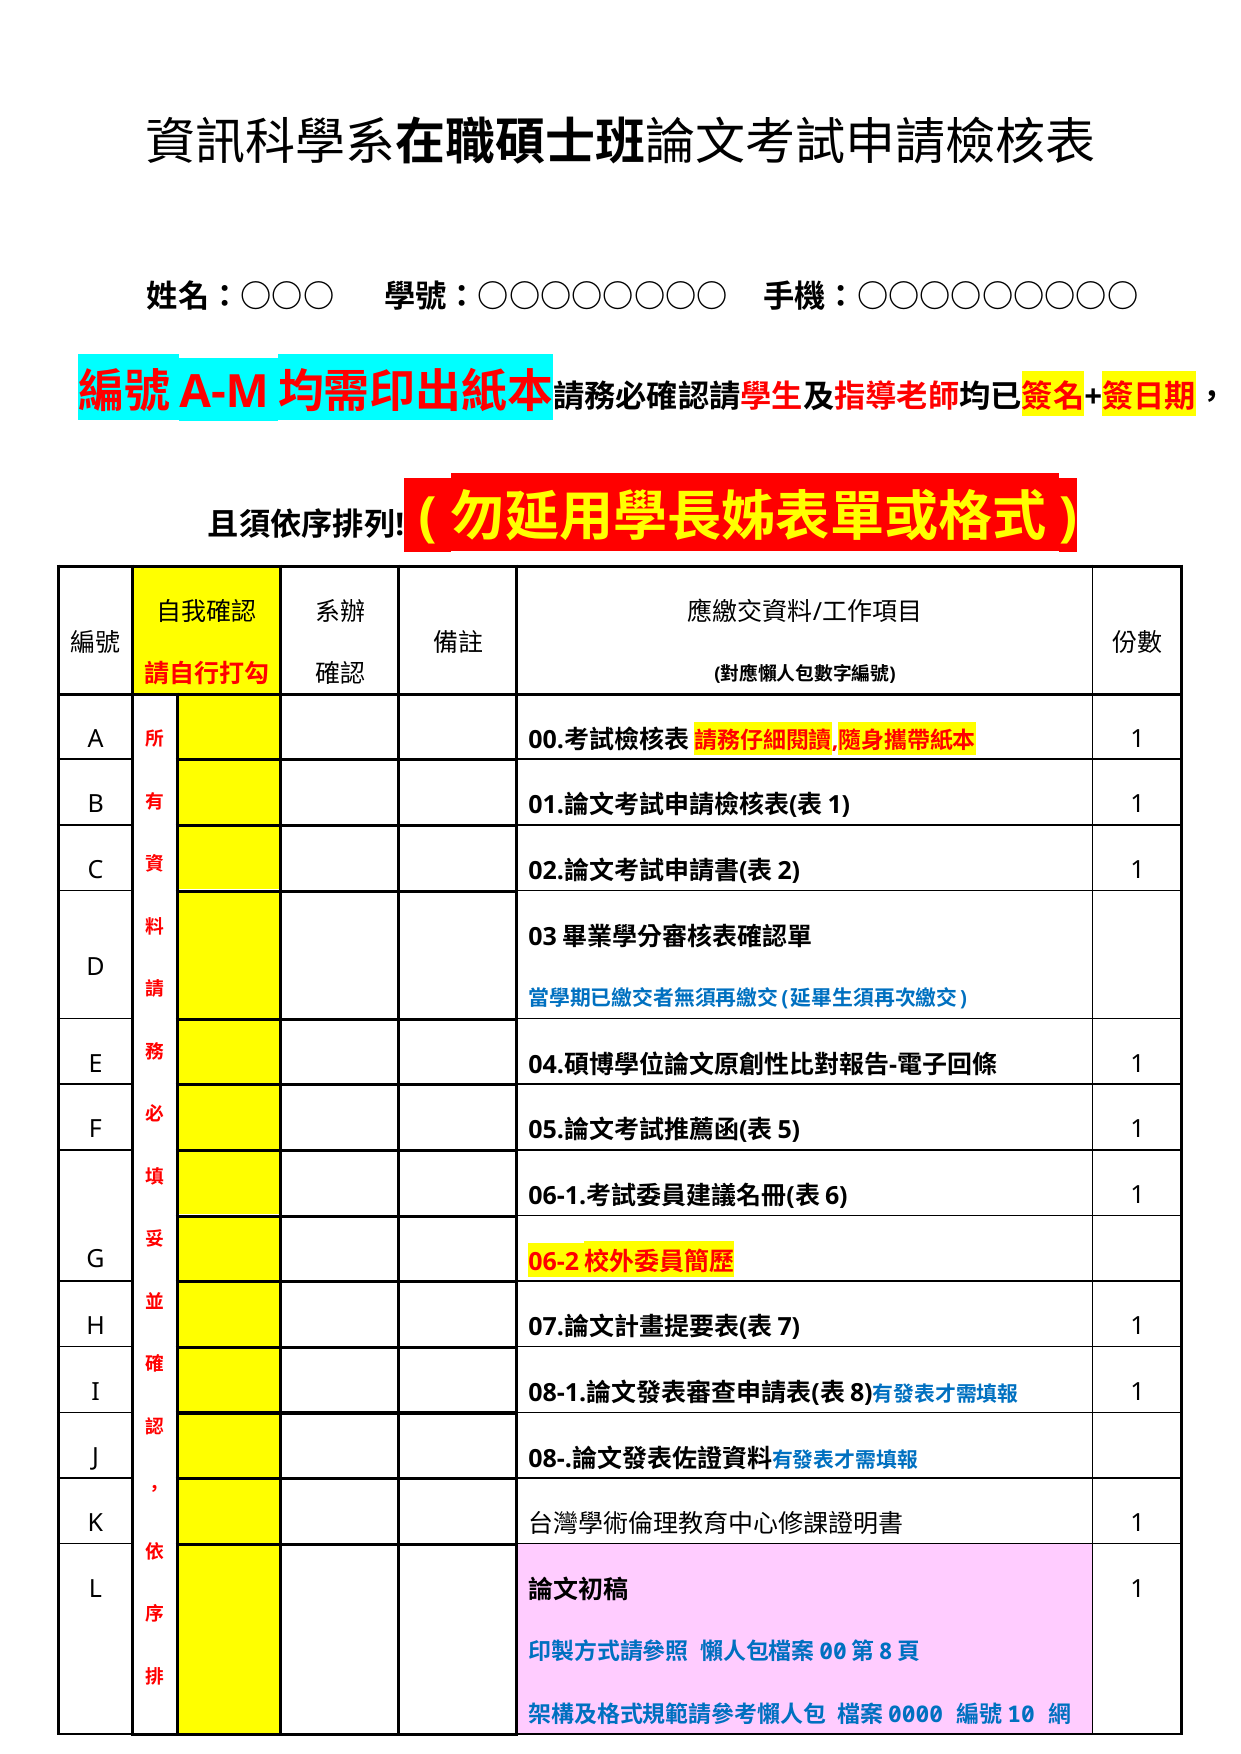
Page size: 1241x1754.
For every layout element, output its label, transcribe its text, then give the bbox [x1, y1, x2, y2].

text 編號A-M均需印出紙本請務必確認請學生及指導老師均已簽名+簽日期， [0, 314, 1240, 439]
table_cell [179, 761, 279, 824]
table_cell [400, 1283, 515, 1346]
table_cell G [60, 1151, 131, 1280]
table_cell [282, 696, 397, 758]
table_cell A [60, 696, 131, 758]
table_cell J [60, 1413, 131, 1477]
table_cell 論文初稿 印製方式請參照 懶人包檔案00第8頁 架構及格式規範請參考懶人包 檔案0000 編號10 網 [518, 1544, 1092, 1733]
table_cell 05.論文考試推薦函(表5) [518, 1085, 1092, 1149]
table_cell [179, 1086, 279, 1149]
table_cell [400, 696, 515, 758]
table_cell [282, 761, 397, 824]
table_cell 00.考試檢核表 請務仔細閱讀,隨身攜帶紙本 [518, 696, 1092, 758]
table_cell [1093, 891, 1180, 1018]
table_cell [282, 1415, 397, 1477]
table_cell [400, 1546, 515, 1733]
table_cell [179, 827, 279, 889]
table_cell [400, 1218, 515, 1280]
table_cell E [60, 1019, 131, 1083]
table_cell 04.碩博學位論文原創性比對報告-電子回條 [518, 1019, 1092, 1083]
table_cell [179, 1415, 279, 1477]
table_cell D [60, 891, 131, 1018]
table_cell [179, 1546, 279, 1733]
table_cell B [60, 760, 131, 824]
table_cell 02.論文考試申請書(表2) [518, 826, 1092, 889]
table_cell [282, 1283, 397, 1346]
table_cell [282, 1086, 397, 1149]
table_cell 06-2校外委員簡歷 [518, 1216, 1092, 1280]
table_cell 01.論文考試申請檢核表(表1) [518, 760, 1092, 824]
table_cell [179, 1349, 279, 1411]
table_cell 1 [1093, 760, 1180, 824]
table_cell 07.論文計畫提要表(表7) [518, 1282, 1092, 1346]
table_cell [179, 1218, 279, 1280]
text 姓名：○○○ 學號：○○○○○○○○ 手機：○○○○○○○○○ [0, 252, 1240, 314]
table_header 備註 [400, 568, 515, 693]
text 資訊科學系在職碩士班論文考試申請檢核表 [0, 64, 1240, 189]
table_cell [179, 893, 279, 1018]
table_cell 1 [1093, 1019, 1180, 1083]
table_cell [400, 1415, 515, 1477]
table_cell [179, 696, 279, 758]
table_cell [282, 1480, 397, 1543]
text 且須依序排列! ( 勿延用學長姊表單或格式 ) [0, 439, 1240, 564]
table_cell [282, 1218, 397, 1280]
table_cell 1 [1093, 1282, 1180, 1346]
table_header 自我確認 請自行打勾 [134, 568, 279, 693]
table_cell [400, 761, 515, 824]
table_cell [282, 893, 397, 1018]
table_cell [282, 1349, 397, 1411]
table_cell L [60, 1544, 131, 1733]
table_cell [282, 827, 397, 889]
table_cell 1 [1093, 1085, 1180, 1149]
table_header 編號 [60, 568, 131, 693]
table_cell K [60, 1479, 131, 1543]
table_cell 1 [1093, 1479, 1180, 1543]
table_cell [400, 1480, 515, 1543]
table_cell [1093, 1413, 1180, 1477]
table_cell [400, 893, 515, 1018]
table_cell [282, 1021, 397, 1083]
table_cell [400, 827, 515, 889]
table_cell [179, 1480, 279, 1543]
table_cell 1 [1093, 1151, 1180, 1214]
table_cell F [60, 1085, 131, 1149]
table_header 系辦 確認 [282, 568, 397, 693]
table_cell [400, 1021, 515, 1083]
table_cell 1 [1093, 696, 1180, 758]
table_cell [400, 1349, 515, 1411]
table_cell I [60, 1347, 131, 1411]
table_cell 台灣學術倫理教育中心修課證明書 [518, 1479, 1092, 1543]
table_cell 08-.論文發表佐證資料有發表才需填報 [518, 1413, 1092, 1477]
table_cell [1093, 1216, 1180, 1280]
table_header 應繳交資料/工作項目 (對應懶人包數字編號) [518, 568, 1092, 693]
table_cell 1 [1093, 1544, 1180, 1733]
table_cell [179, 1021, 279, 1083]
table_cell [282, 1546, 397, 1733]
table_cell 所 有 資 料 請 務 必 填 妥 並 確 認 ， 依 序 排 列 。 勿 申 請 當 日 當 場 準 備 !!! [134, 696, 176, 1733]
table_cell 1 [1093, 826, 1180, 889]
table_cell C [60, 826, 131, 889]
table_cell 03畢業學分審核表確認單 當學期已繳交者無須再繳交(延畢生須再次繳交) [518, 891, 1092, 1018]
table_cell 08-1.論文發表審查申請表(表8)有發表才需填報 [518, 1347, 1092, 1411]
table_cell 06-1.考試委員建議名冊(表6) [518, 1151, 1092, 1214]
table_cell H [60, 1282, 131, 1346]
table_cell [179, 1283, 279, 1346]
table_cell [282, 1152, 397, 1214]
table_cell [400, 1152, 515, 1214]
table_cell [400, 1086, 515, 1149]
table_header 份數 [1093, 568, 1180, 693]
table_cell [179, 1152, 279, 1214]
table_cell 1 [1093, 1347, 1180, 1411]
